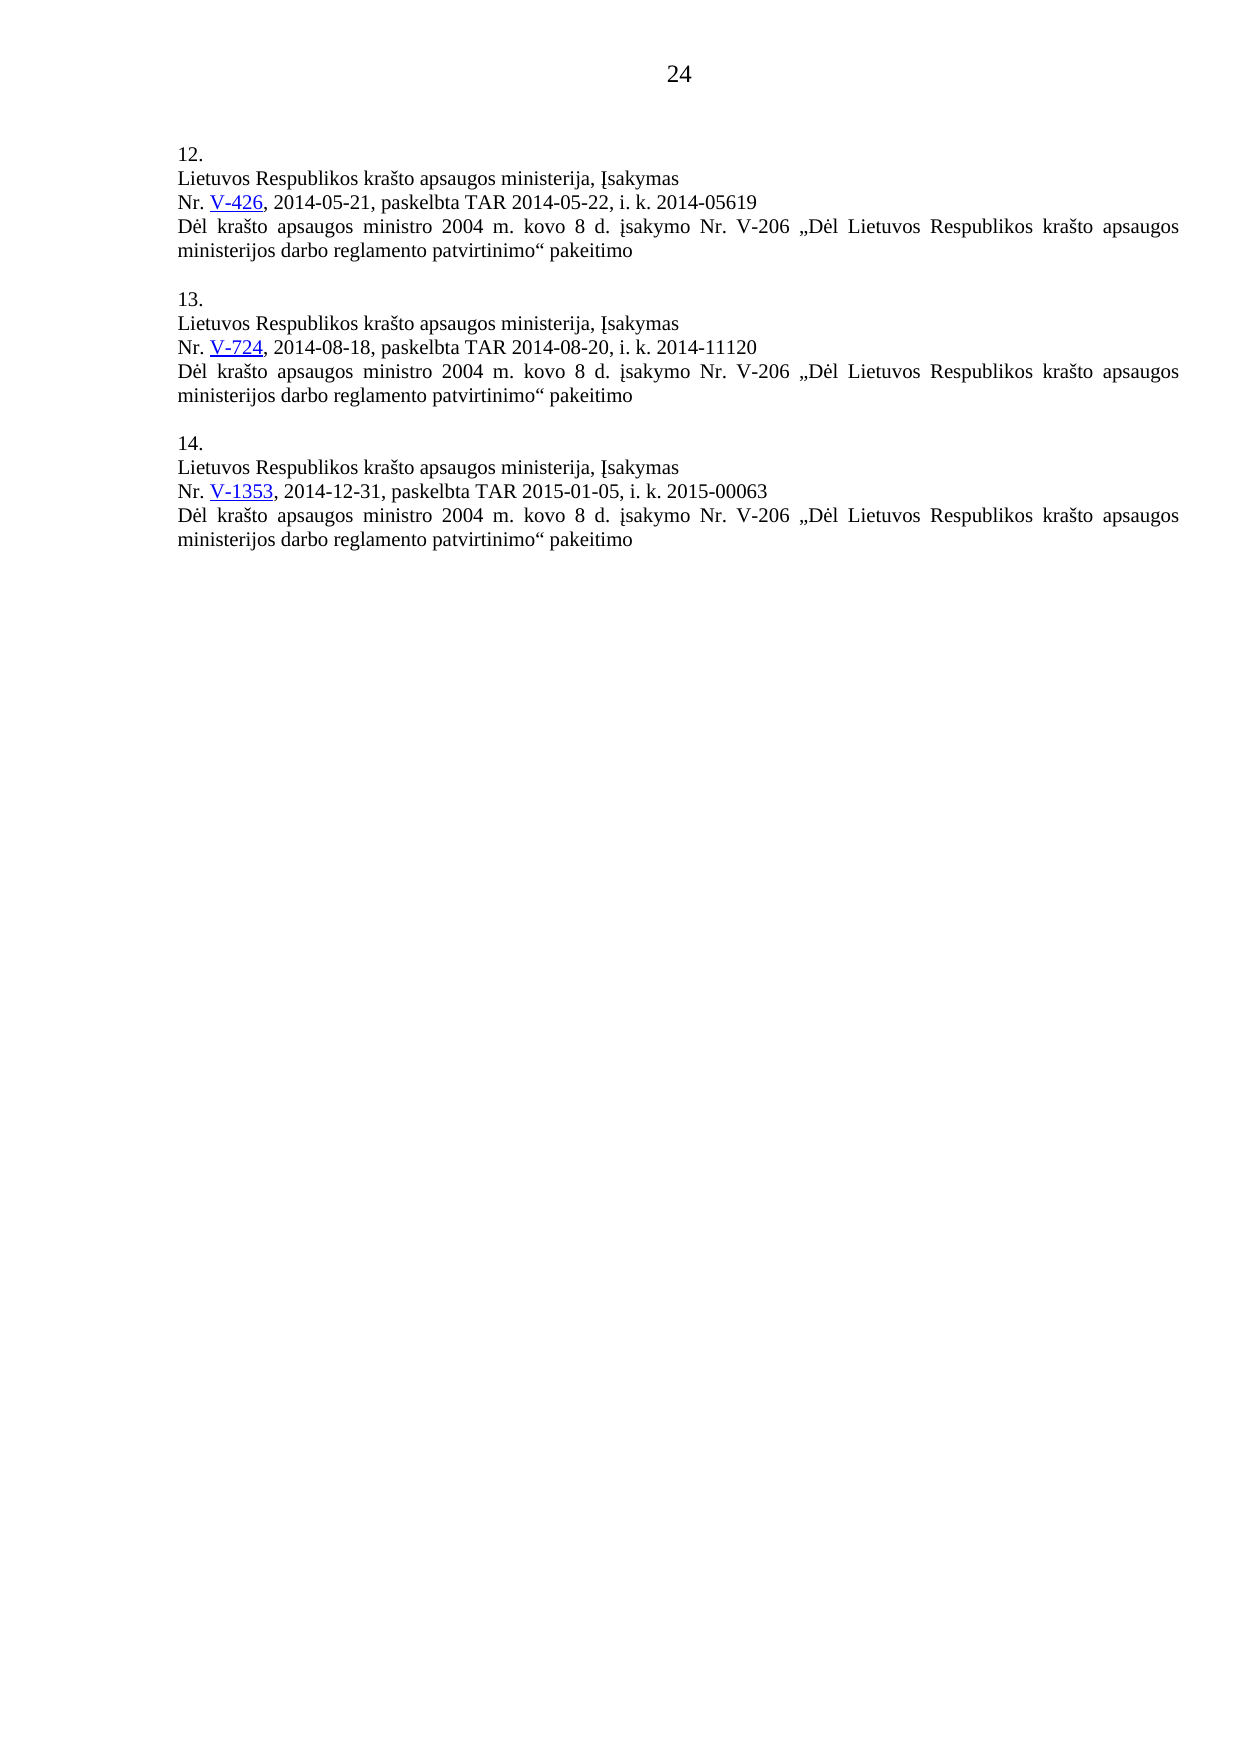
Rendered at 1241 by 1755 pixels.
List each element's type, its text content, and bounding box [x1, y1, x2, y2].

text Dėl krašto apsaugos ministro 2004 m. kovo 8 d. įsakymo Nr. V-206 „Dėl Lietuvos Respublikos krašto apsaugos ministerijos darbo reglamento patvirtinimo“ pakeitimo [177, 503, 1181, 551]
text 13. [177, 287, 1181, 311]
text Dėl krašto apsaugos ministro 2004 m. kovo 8 d. įsakymo Nr. V-206 „Dėl Lietuvos Respublikos krašto apsaugos ministerijos darbo reglamento patvirtinimo“ pakeitimo [177, 359, 1181, 407]
text Dėl krašto apsaugos ministro 2004 m. kovo 8 d. įsakymo Nr. V-206 „Dėl Lietuvos Respublikos krašto apsaugos ministerijos darbo reglamento patvirtinimo“ pakeitimo [177, 214, 1181, 262]
text 14. [177, 431, 1181, 455]
text Lietuvos Respublikos krašto apsaugos ministerija, Įsakymas [177, 166, 1181, 190]
text Nr. V-426, 2014-05-21, paskelbta TAR 2014-05-22, i. k. 2014-05619 [177, 190, 1181, 214]
text Lietuvos Respublikos krašto apsaugos ministerija, Įsakymas [177, 455, 1181, 479]
text 12. [177, 142, 1181, 166]
text Nr. V-724, 2014-08-18, paskelbta TAR 2014-08-20, i. k. 2014-11120 [177, 335, 1181, 359]
text Nr. V-1353, 2014-12-31, paskelbta TAR 2015-01-05, i. k. 2015-00063 [177, 479, 1181, 503]
text Lietuvos Respublikos krašto apsaugos ministerija, Įsakymas [177, 311, 1181, 335]
